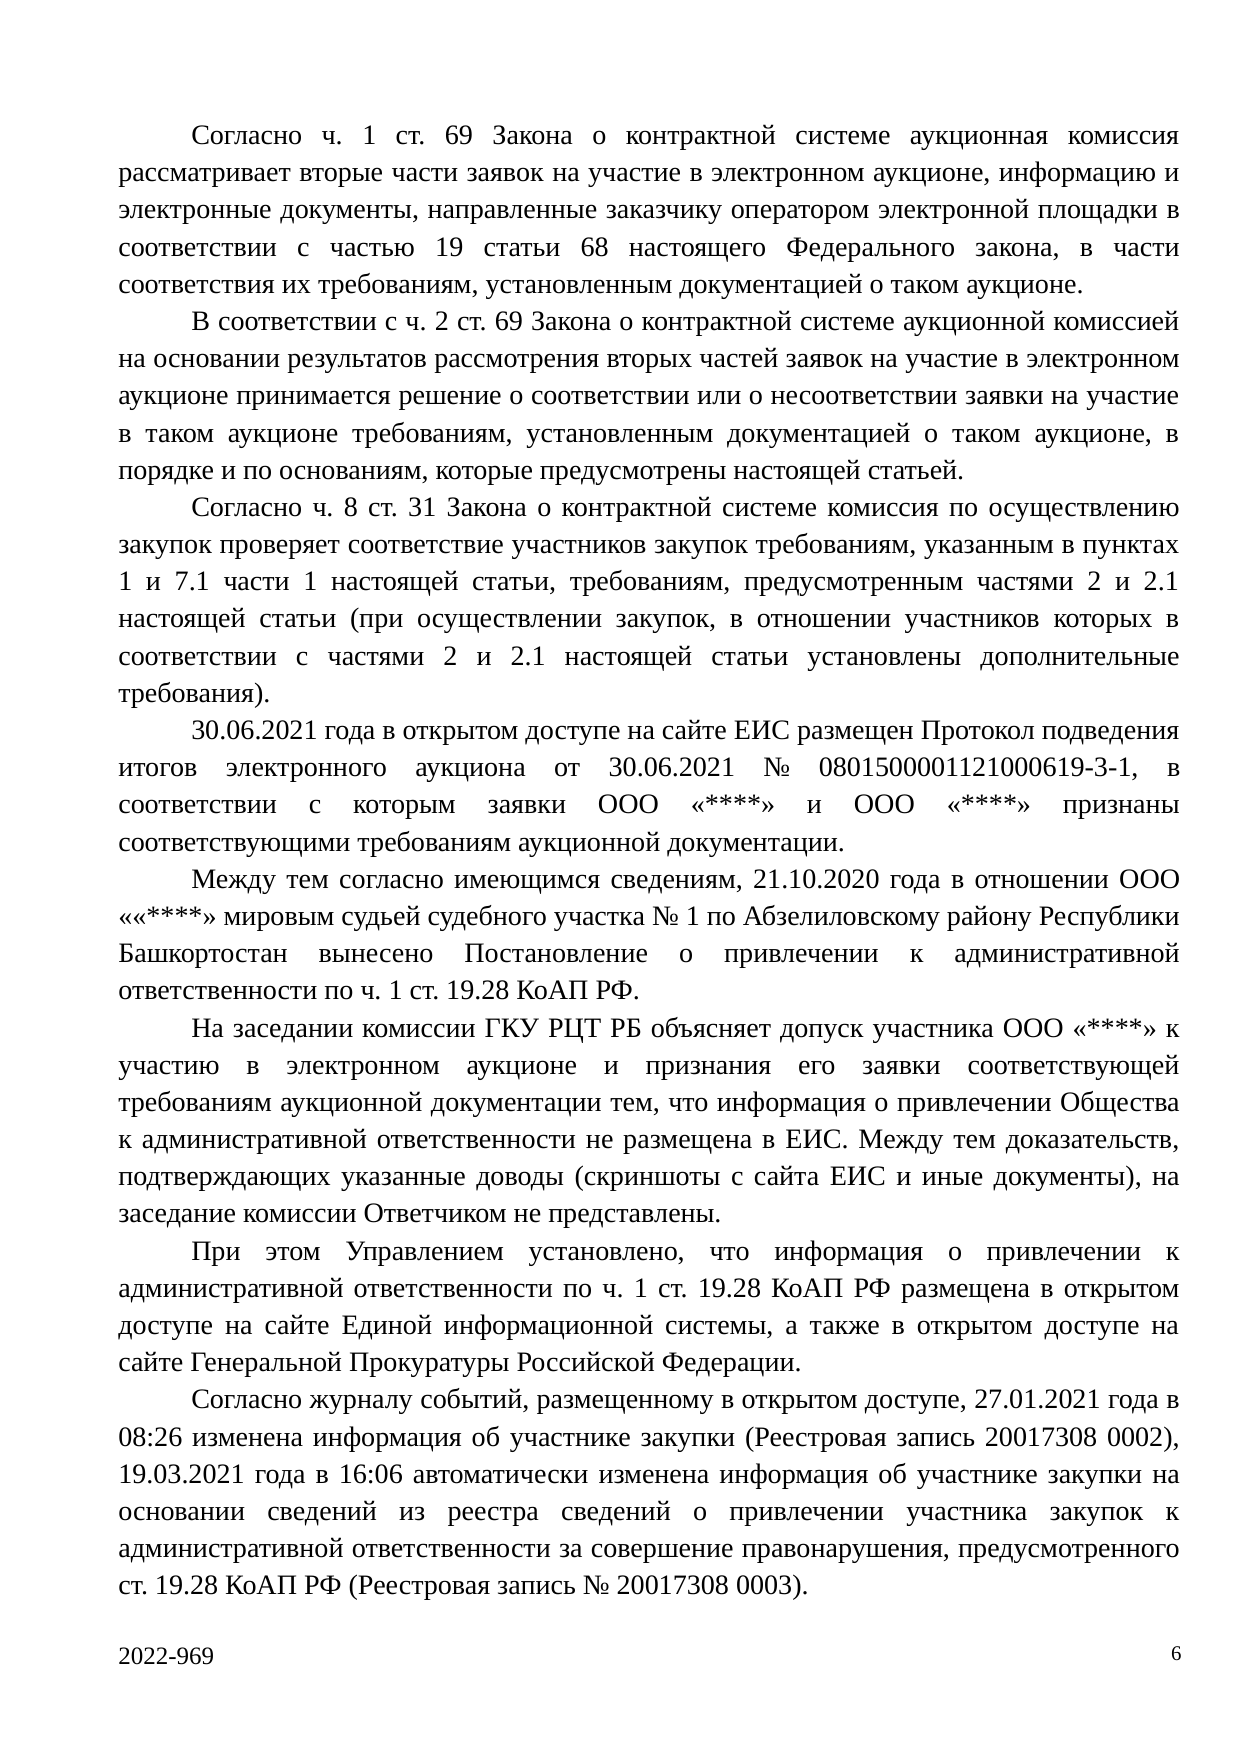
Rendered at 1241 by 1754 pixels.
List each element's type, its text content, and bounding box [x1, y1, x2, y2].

text Согласно журналу событий, размещенному в открытом доступе, 27.01.2021 года в 08:26 изменена информация об участнике закупки (Реестровая запись 20017308 0002), 19.03.2021 года в 16:06 автоматически изменена информация об участнике закупки на основании сведений из реестра сведений о привлечении участника закупок к административной ответственности за совершение правонарушения, предусмотренного ст. 19.28 КоАП РФ (Реестровая запись № 20017308 0003). [118, 1382, 1181, 1601]
text При этом Управлением установлено, что информация о привлечении к административной ответственности по ч. 1 ст. 19.28 КоАП РФ размещена в открытом доступе на сайте Единой информационной системы, а также в открытом доступе на сайте Генеральной Прокуратуры Российской Федерации. [118, 1234, 1181, 1378]
text В соответствии с ч. 2 ст. 69 Закона о контрактной системе аукционной комиссией на основании результатов рассмотрения вторых частей заявок на участие в электронном аукционе принимается решение о соответствии или о несоответствии заявки на участие в таком аукционе требованиям, установленным документацией о таком аукционе, в порядке и по основаниям, которые предусмотрены настоящей статьей. [118, 304, 1181, 485]
text На заседании комиссии ГКУ РЦТ РБ объясняет допуск участника ООО «****» к участию в электронном аукционе и признания его заявки соответствующей требованиям аукционной документации тем, что информация о привлечении Общества к административной ответственности не размещена в ЕИС. Между тем доказательств, подтверждающих указанные доводы (скриншоты с сайта ЕИС и иные документы), на заседание комиссии Ответчиком не представлены. [118, 1011, 1181, 1229]
text Согласно ч. 1 ст. 69 Закона о контрактной системе аукционная комиссия рассматривает вторые части заявок на участие в электронном аукционе, информацию и электронные документы, направленные заказчику оператором электронной площадки в соответствии с частью 19 статьи 68 настоящего Федерального закона, в части соответствия их требованиям, установленным документацией о таком аукционе. [118, 118, 1181, 299]
text Согласно ч. 8 ст. 31 Закона о контрактной системе комиссия по осуществлению закупок проверяет соответствие участников закупок требованиям, указанным в пунктах 1 и 7.1 части 1 настоящей статьи, требованиям, предусмотренным частями 2 и 2.1 настоящей статьи (при осуществлении закупок, в отношении участников которых в соответствии с частями 2 и 2.1 настоящей статьи установлены дополнительные требования). [118, 490, 1181, 708]
text Между тем согласно имеющимся сведениям, 21.10.2020 года в отношении ООО ««****» мировым судьей судебного участка № 1 по Абзелиловскому району Республики Башкортостан вынесено Постановление о привлечении к административной ответственности по ч. 1 ст. 19.28 КоАП РФ. [118, 862, 1181, 1006]
text 30.06.2021 года в открытом доступе на сайте ЕИС размещен Протокол подведения итогов электронного аукциона от 30.06.2021 № 0801500001121000619-3-1, в соответствии с которым заявки ООО «****» и ООО «****» признаны соответствующими требованиям аукционной документации. [118, 713, 1181, 857]
